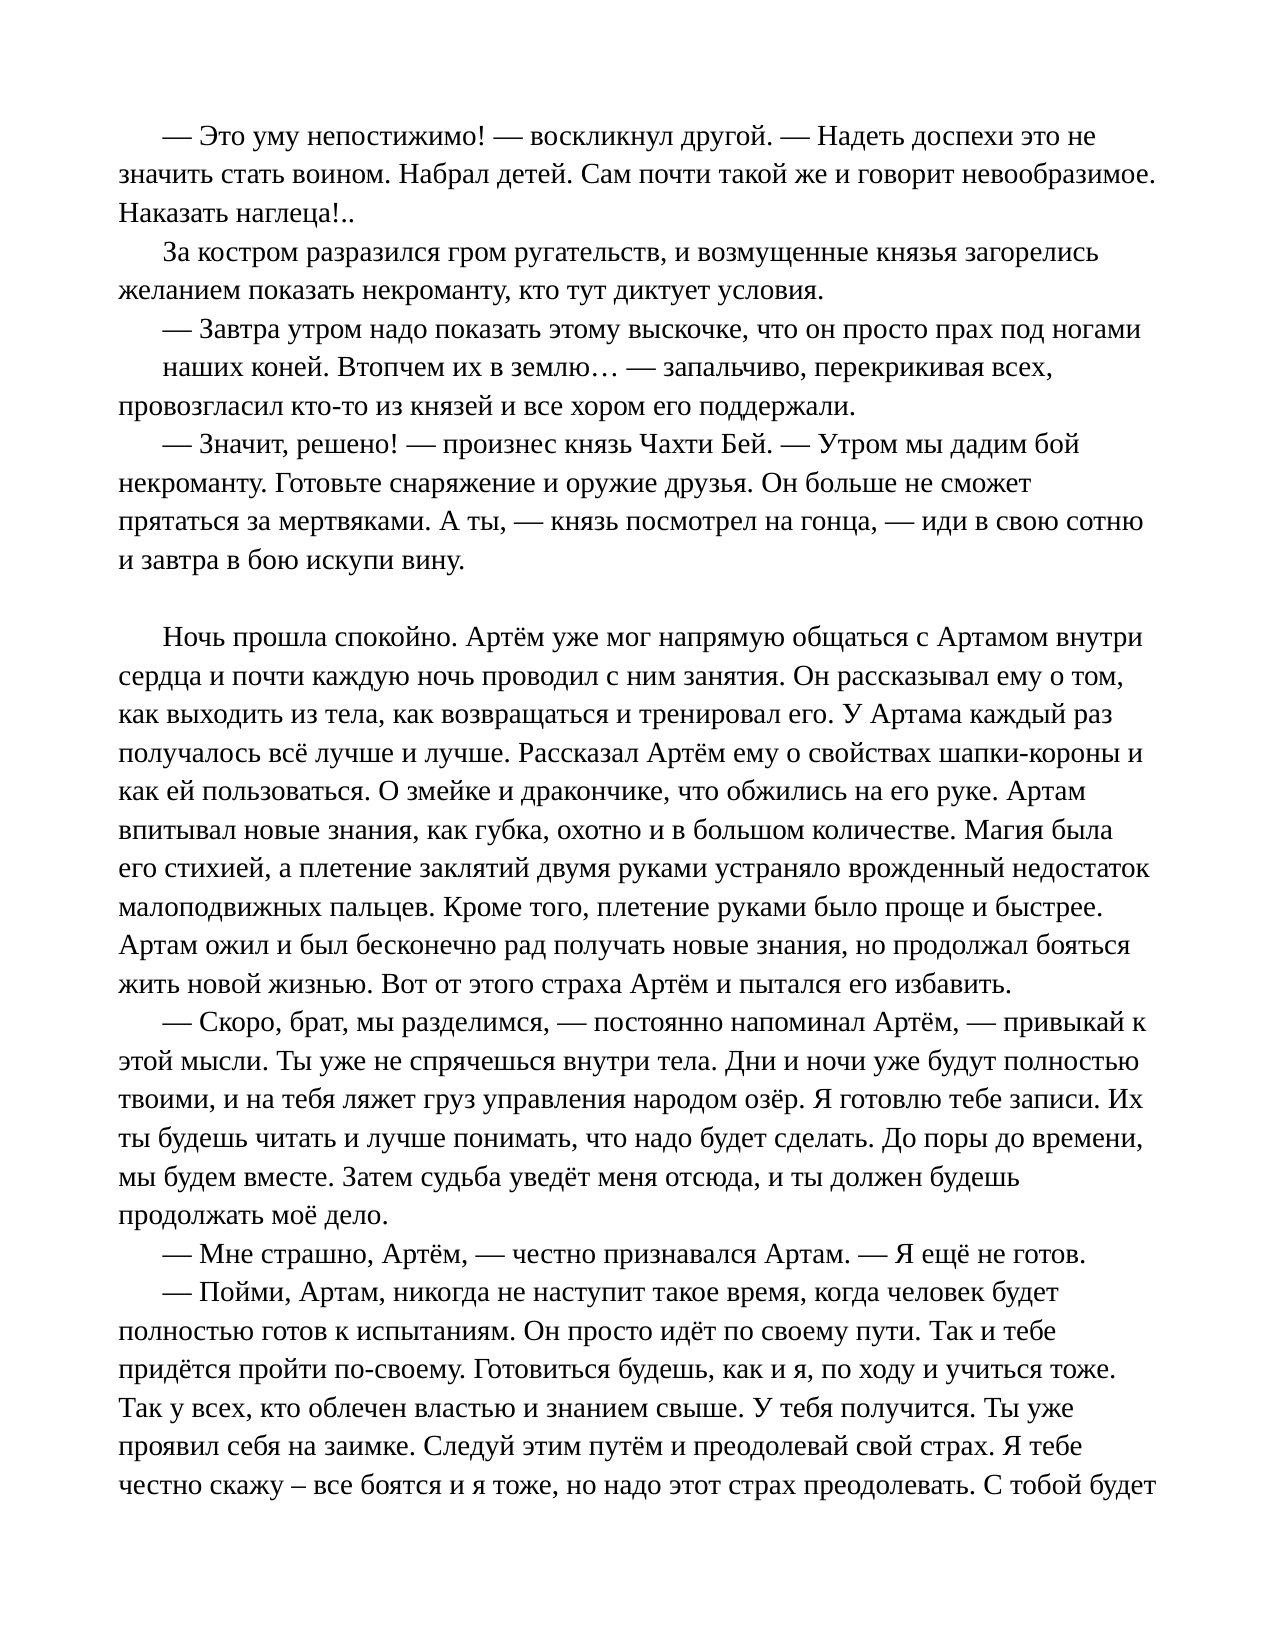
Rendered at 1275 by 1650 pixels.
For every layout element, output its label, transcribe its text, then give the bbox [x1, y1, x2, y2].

text Ночь прошла спокойно. Артём уже мог напрямую общаться с Артамом внутри сердца и почти каждую ночь проводил с ним занятия. Он рассказывал ему о том, как выходить из тела, как возвращаться и тренировал его. У Артама каждый раз получалось всё лучше и лучше. Рассказал Артём ему о свойствах шапки-короны и как ей пользоваться. О змейке и дракончике, что обжились на его руке. Артам впитывал новые знания, как губка, охотно и в большом количестве. Магия была его стихией, а плетение заклятий двумя руками устраняло врожденный недостаток малоподвижных пальцев. Кроме того, плетение руками было проще и быстрее. Артам ожил и был бесконечно рад получать новые знания, но продолжал бояться жить новой жизнью. Вот от этого страха Артём и пытался его избавить. [118, 619, 1157, 999]
text За костром разразился гром ругательств, и возмущенные князья загорелись желанием показать некроманту, кто тут диктует условия. [118, 234, 1157, 306]
text — Завтра утром надо показать этому выскочке, что он просто прах под ногами [118, 311, 1157, 344]
text наших коней. Втопчем их в землю… — запальчиво, перекрикивая всех, [118, 349, 1157, 383]
text — Скоро, брат, мы разделимся, — постоянно напоминал Артём, — привыкай к этой мысли. Ты уже не спрячешься внутри тела. Дни и ночи уже будут полностью твоими, и на тебя ляжет груз управления народом озёр. Я готовлю тебе записи. Их ты будешь читать и лучше понимать, что надо будет сделать. До поры до времени, мы будем вместе. Затем судьба уведёт меня отсюда, и ты должен будешь продолжать моё дело. [118, 1004, 1157, 1231]
text — Это уму непостижимо! — воскликнул другой. — Надеть доспехи это не значить стать воином. Набрал детей. Сам почти такой же и говорит невообразимое. Наказать наглеца!.. [118, 118, 1157, 229]
text — Мне страшно, Артём, — честно признавался Артам. — Я ещё не готов. [118, 1236, 1157, 1269]
text — Значит, решено! — произнес князь Чахти Бей. — Утром мы дадим бой некроманту. Готовьте снаряжение и оружие друзья. Он больше не сможет прятаться за мертвяками. А ты, — князь посмотрел на гонца, — иди в свою сотню и завтра в бою искупи вину. [118, 426, 1157, 576]
text — Пойми, Артам, никогда не наступит такое время, когда человек будет полностью готов к испытаниям. Он просто идёт по своему пути. Так и тебе придётся пройти по-своему. Готовиться будешь, как и я, по ходу и учиться тоже. Так у всех, кто облечен властью и знанием свыше. У тебя получится. Ты уже проявил себя на заимке. Следуй этим путём и преодолевай свой страх. Я тебе честно скажу – все боятся и я тоже, но надо этот страх преодолевать. С тобой будет [118, 1274, 1157, 1501]
text провозгласил кто-то из князей и все хором его поддержали. [118, 388, 1157, 421]
